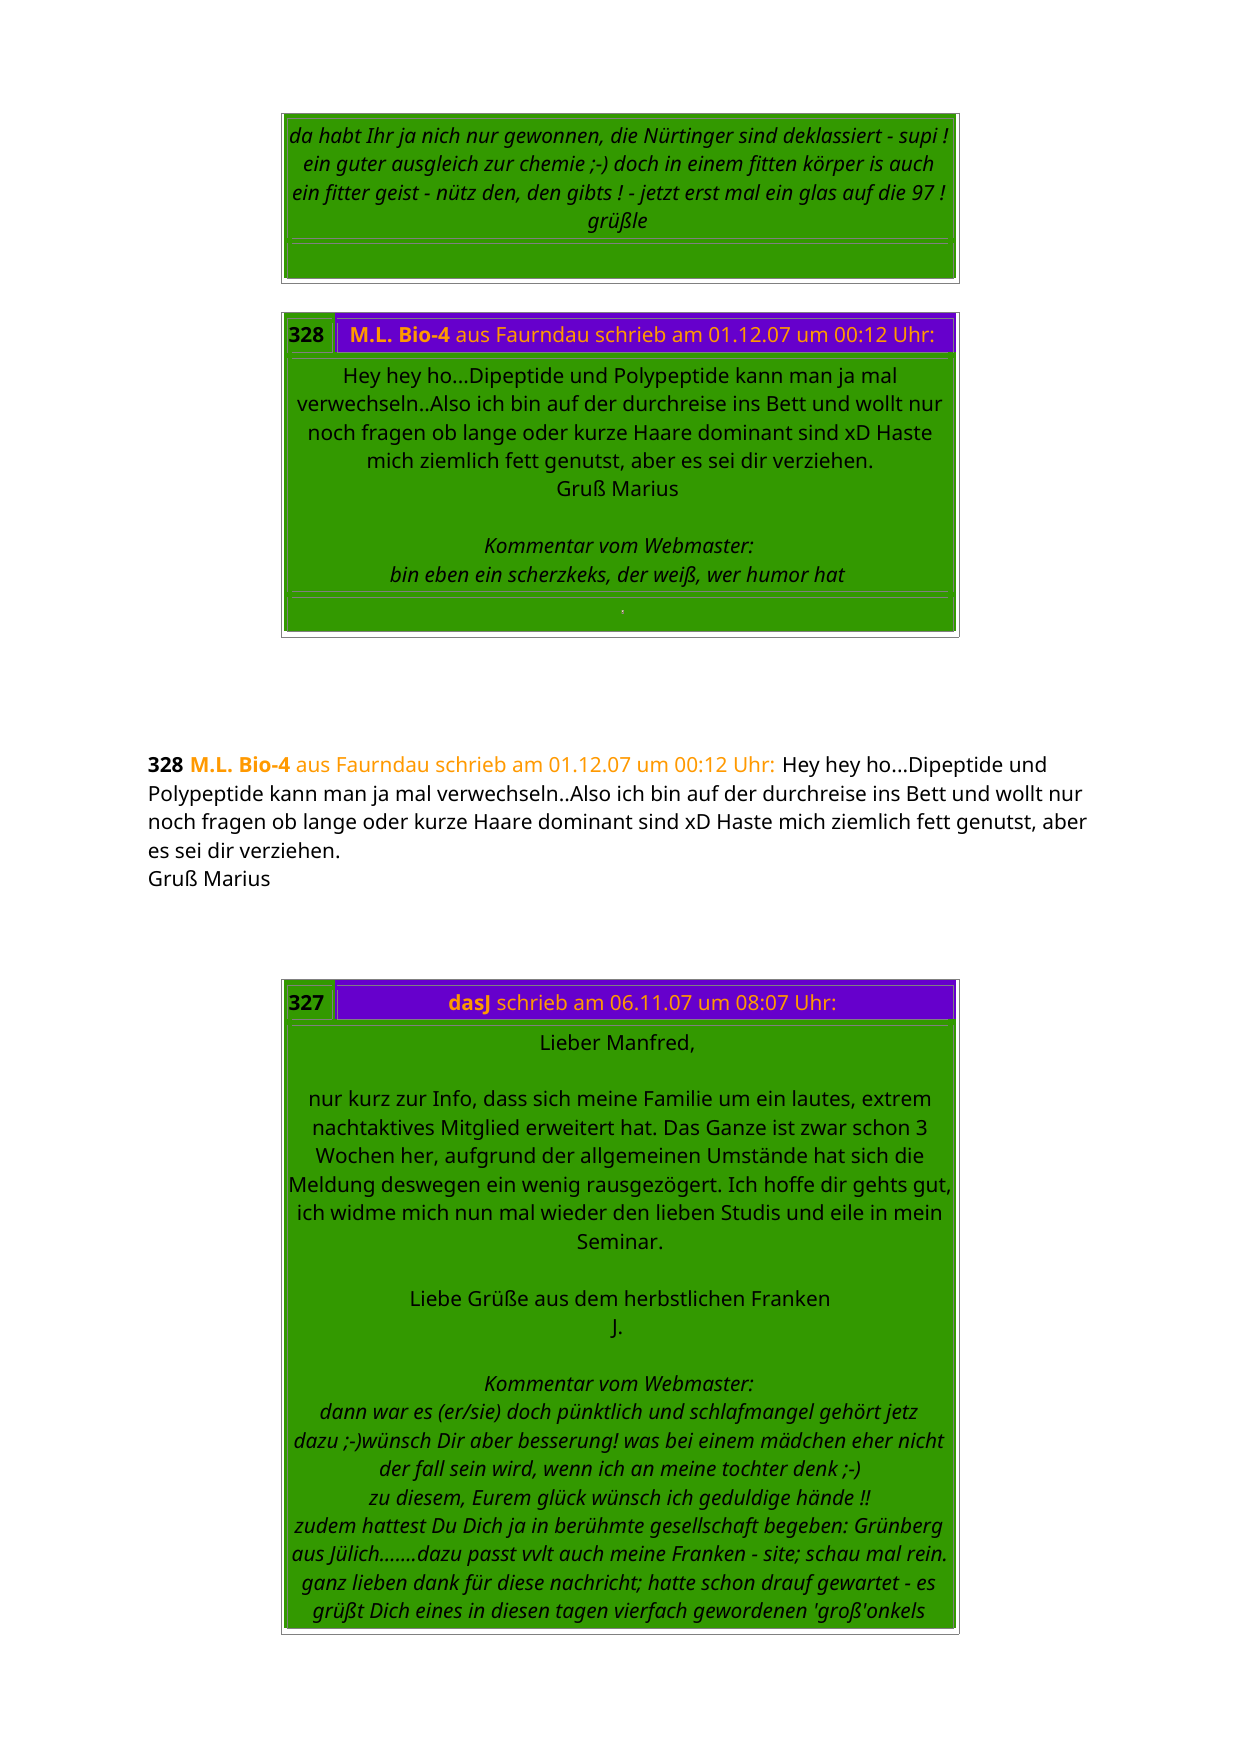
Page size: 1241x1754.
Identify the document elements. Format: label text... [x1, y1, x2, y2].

table_cell Hey hey ho...Dipeptide und Polypeptide kann man ja mal verwechseln..Also ich bin auf der durchreise ins Bett und wollt nur noch fragen ob lange oder kurze Haare dominant sind xD Haste mich ziemlich fett genutst, aber es sei dir verziehen. Gruß Marius Kommentar vom Webmaster: bin eben ein scherzkeks, der weiß, wer humor hat [284, 352, 956, 591]
table_header 327 [284, 980, 335, 1019]
table_cell [284, 238, 956, 278]
table_cell Lieber Manfred, nur kurz zur Info, dass sich meine Familie um ein lautes, extrem nachtaktives Mitglied erweitert hat. Das Ganze ist zwar schon 3 Wochen her, aufgrund der allgemeinen Umstände hat sich die Meldung deswegen ein wenig rausgezögert. Ich hoffe dir gehts gut, ich widme mich nun mal wieder den lieben Studis und eile in mein Seminar. Liebe Grüße aus dem herbstlichen Franken J. Kommentar vom Webmaster: dann war es (er/sie) doch pünktlich und schlafmangel gehört jetz dazu ;-)wünsch Dir aber besserung! was bei einem mädchen eher nicht der fall sein wird, wenn ich an meine tochter denk ;-) zu diesem, Eurem glück wünsch ich geduldige hände !! zudem hattest Du Dich ja in berühmte gesellschaft begeben: Grünberg aus Jülich.......dazu passt vvlt auch meine Franken - site; schau mal rein. ganz lieben dank für diese nachricht; hatte schon drauf gewartet - es grüßt Dich eines in diesen tagen vierfach gewordenen 'groß'onkels [284, 1019, 956, 1628]
table_header M.L. Bio-4 aus Faurndau schrieb am 01.12.07 um 00:12 Uhr: [335, 313, 956, 352]
text 328 M.L. Bio-4 aus Faurndau schrieb am 01.12.07 um 00:12 Uhr: Hey hey ho...Dipeptide und Polypeptide kann man ja mal verwechseln..Also ich bin auf der durchreise ins Bett und wollt nur noch fragen ob lange oder kurze Haare dominant sind xD Haste mich ziemlich fett genutst, aber es sei dir verziehen. Gruß Marius [148, 751, 1092, 922]
table_cell [284, 591, 956, 631]
table_header 328 [284, 313, 335, 352]
table_header dasJ schrieb am 06.11.07 um 08:07 Uhr: [335, 980, 956, 1019]
table_cell da habt Ihr ja nich nur gewonnen, die Nürtinger sind deklassiert - supi ! ein guter ausgleich zur chemie ;-) doch in einem fitten körper is auch ein fitter geist - nütz den, den gibts ! - jetzt erst mal ein glas auf die 97 ! grüßle [284, 114, 956, 238]
